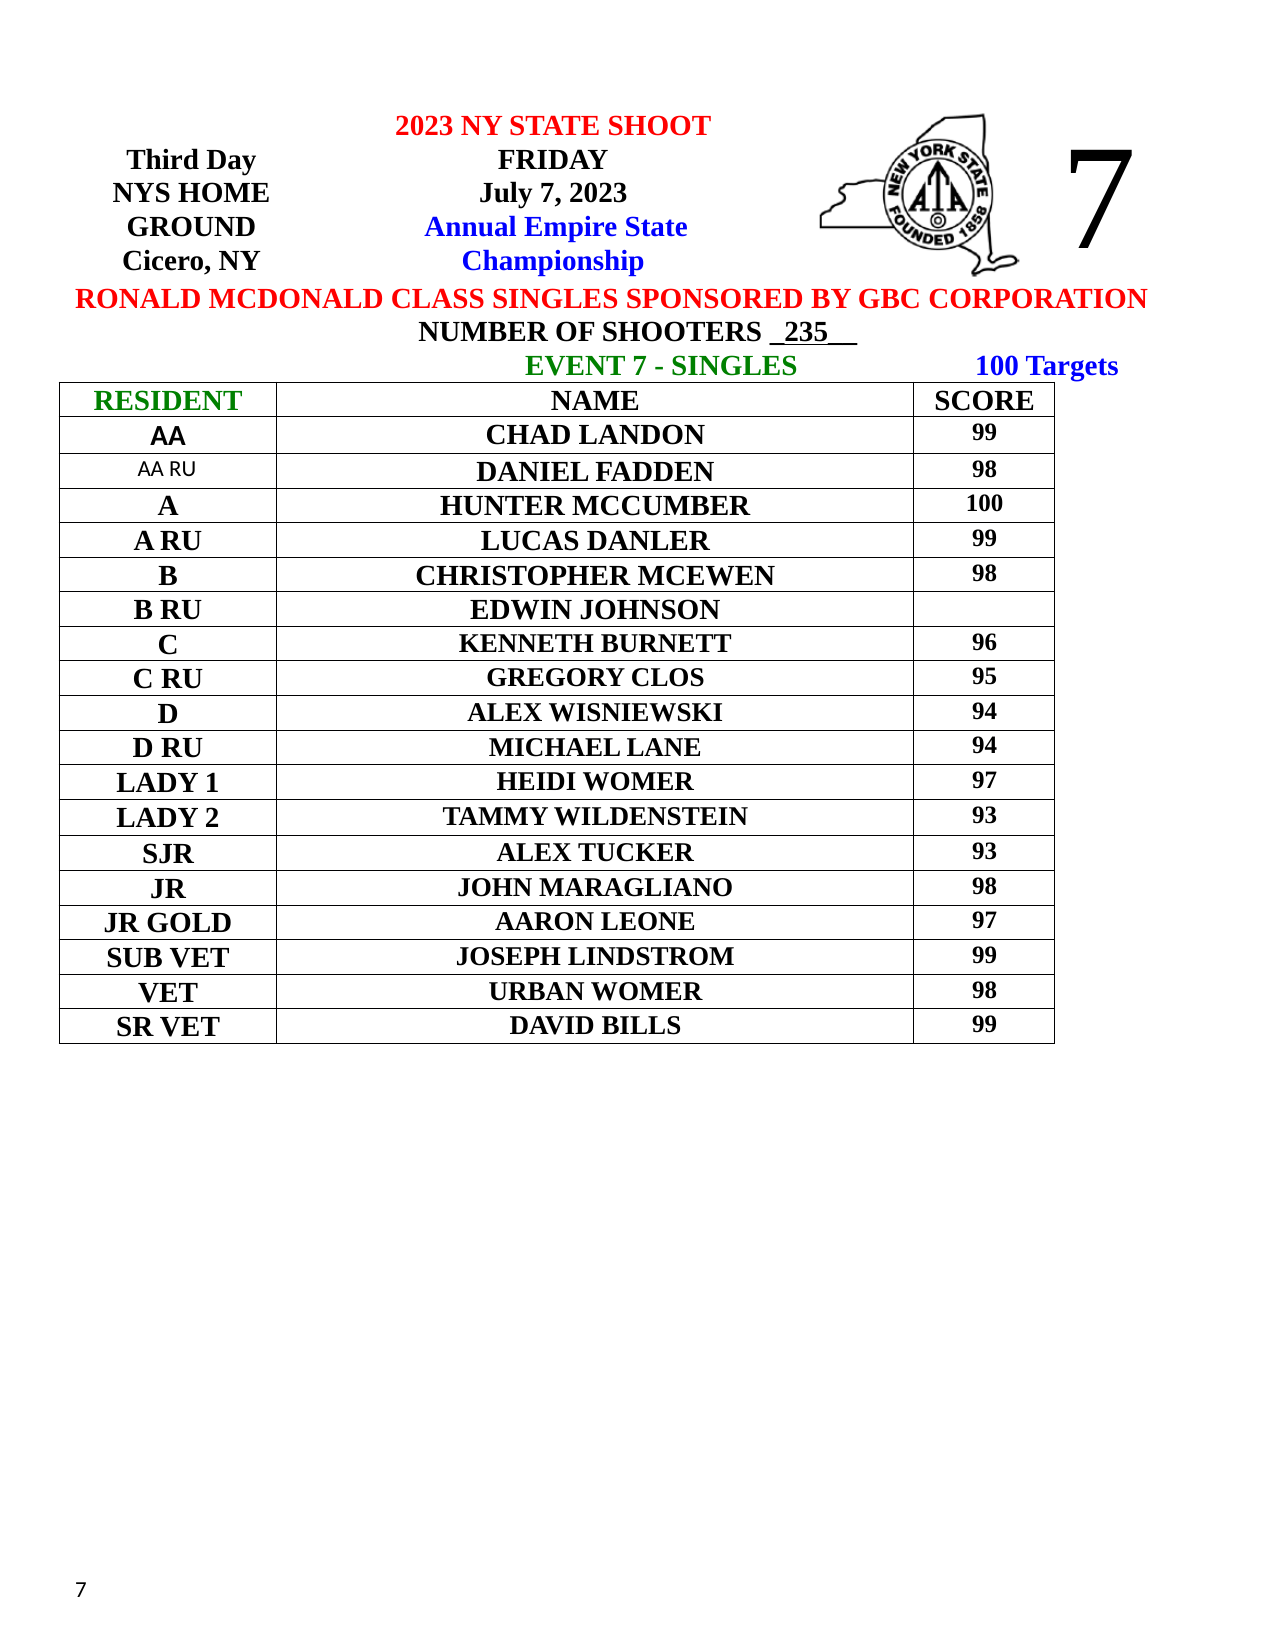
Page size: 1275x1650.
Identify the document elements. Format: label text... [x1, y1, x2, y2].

table_cell D RU [60, 731, 276, 764]
table_cell C RU [60, 661, 276, 695]
table_cell JOSEPH LINDSTROM [277, 940, 913, 974]
table_cell 97 [914, 906, 1054, 939]
table_cell C [60, 627, 276, 660]
table_header SCORE [914, 383, 1054, 416]
subtitle RONALD MCDONALD CLASS SINGLES SPONSORED BY GBC CORPORATION [75, 281, 1200, 314]
table_cell SJR [60, 836, 276, 870]
table_cell DANIEL FADDEN [277, 454, 913, 487]
table_cell 94 [914, 696, 1054, 729]
table_cell SR VET [60, 1009, 276, 1043]
table_cell GREGORY CLOS [277, 661, 913, 695]
table_header 7 [1050, 109, 1181, 281]
table_cell VET [60, 975, 276, 1008]
table_cell A [60, 489, 276, 522]
table_cell AARON LEONE [277, 906, 913, 939]
text EVENT 7 - SINGLES 100 Targets [450, 348, 1200, 382]
table_cell AA [60, 417, 276, 453]
table_cell DAVID BILLS [277, 1009, 913, 1043]
table_cell JOHN MARAGLIANO [277, 871, 913, 904]
table_cell B RU [60, 592, 276, 626]
table_header 2023 NY STATE SHOOT FRIDAY July 7, 2023 Annual Empire State Championship [319, 109, 787, 281]
table_cell JR [60, 871, 276, 904]
table_cell KENNETH BURNETT [277, 627, 913, 660]
table_cell URBAN WOMER [277, 975, 913, 1008]
table_cell MICHAEL LANE [277, 731, 913, 764]
table_cell JR GOLD [60, 906, 276, 939]
table_cell B [60, 558, 276, 591]
table_cell ALEX WISNIEWSKI [277, 696, 913, 729]
table_cell 98 [914, 558, 1054, 591]
table_cell CHRISTOPHER MCEWEN [277, 558, 913, 591]
table_cell 99 [914, 523, 1054, 557]
table_cell ALEX TUCKER [277, 836, 913, 870]
table_header NAME [277, 383, 913, 416]
table_cell 95 [914, 661, 1054, 695]
table_cell 98 [914, 975, 1054, 1008]
table_cell 99 [914, 1009, 1054, 1043]
table_cell 100 [914, 489, 1054, 522]
text NUMBER OF SHOOTERS _235__ [75, 314, 1200, 348]
table_cell 99 [914, 417, 1054, 453]
table_cell 97 [914, 765, 1054, 799]
table_header Third Day NYS HOME GROUND Cicero, NY [64, 109, 319, 281]
table_cell [914, 592, 1054, 626]
table_cell 94 [914, 731, 1054, 764]
table_cell LADY 1 [60, 765, 276, 799]
table_cell 98 [914, 454, 1054, 487]
table_header [788, 109, 1050, 281]
table_cell 93 [914, 836, 1054, 870]
table_cell HUNTER MCCUMBER [277, 489, 913, 522]
table_cell CHAD LANDON [277, 417, 913, 453]
table_cell 93 [914, 800, 1054, 835]
table_header RESIDENT [60, 383, 276, 416]
table_cell 96 [914, 627, 1054, 660]
table_cell SUB VET [60, 940, 276, 974]
table_cell 99 [914, 940, 1054, 974]
table_cell 98 [914, 871, 1054, 904]
table_cell TAMMY WILDENSTEIN [277, 800, 913, 835]
table_cell A RU [60, 523, 276, 557]
table_cell AA RU [60, 454, 276, 487]
table_cell EDWIN JOHNSON [277, 592, 913, 626]
table_cell LUCAS DANLER [277, 523, 913, 557]
table_cell D [60, 696, 276, 729]
table_cell LADY 2 [60, 800, 276, 835]
table_cell HEIDI WOMER [277, 765, 913, 799]
